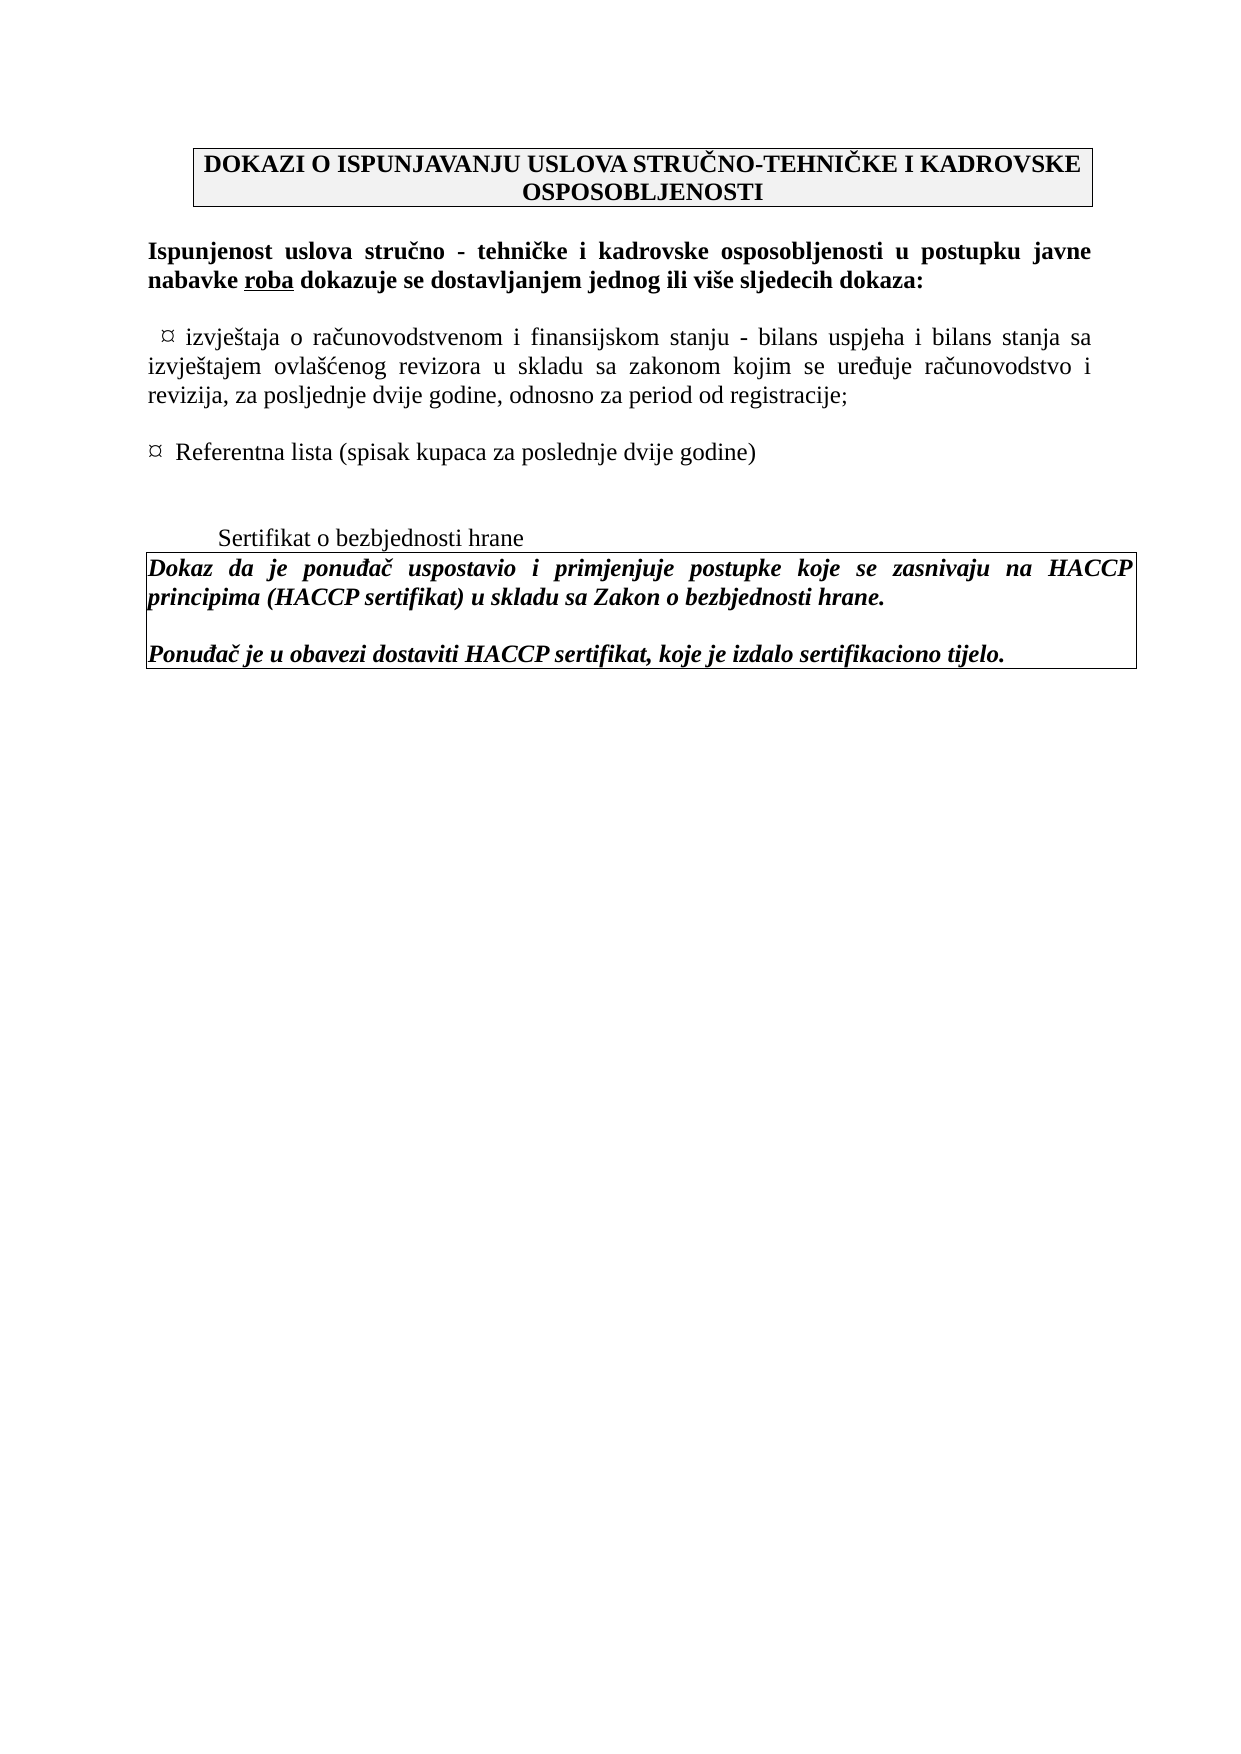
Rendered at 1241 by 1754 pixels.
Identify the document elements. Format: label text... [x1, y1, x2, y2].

text  Sertifikat o bezbjednosti hrane [148, 523, 1093, 552]
text  izvještaja o računovodstvenom i finansijskom stanju - bilans uspjeha i bilans stanja sa izvještajem ovlašćenog revizora u skladu sa zakonom kojim se uređuje računovodstvo i revizija, za posljednje dvije godine, odnosno za period od registracije; [148, 322, 1093, 408]
text DOKAZI O ISPUNJAVANJU USLOVA STRUČNO-TEHNIČKE I KADROVSKE OSPOSOBLJENOSTI [194, 149, 1092, 206]
text Ispunjenost uslova stručno - tehničke i kadrovske osposobljenosti u postupku javne nabavke roba dokazuje se dostavljanjem jednog ili više sljedecih dokaza: [148, 236, 1093, 293]
table_header Dokaz da je ponuđač uspostavio i primjenjuje postupke koje se zasnivaju na HACCP principima (HACCP sertifikat) u skladu sa Zakon o bezbjednosti hrane. Ponuđač je u obavezi dostaviti HACCP sertifikat, koje je izdalo sertifikaciono tijelo. [147, 553, 1136, 668]
text  Referentna lista (spisak kupaca za poslednje dvije godine) [148, 437, 1093, 466]
